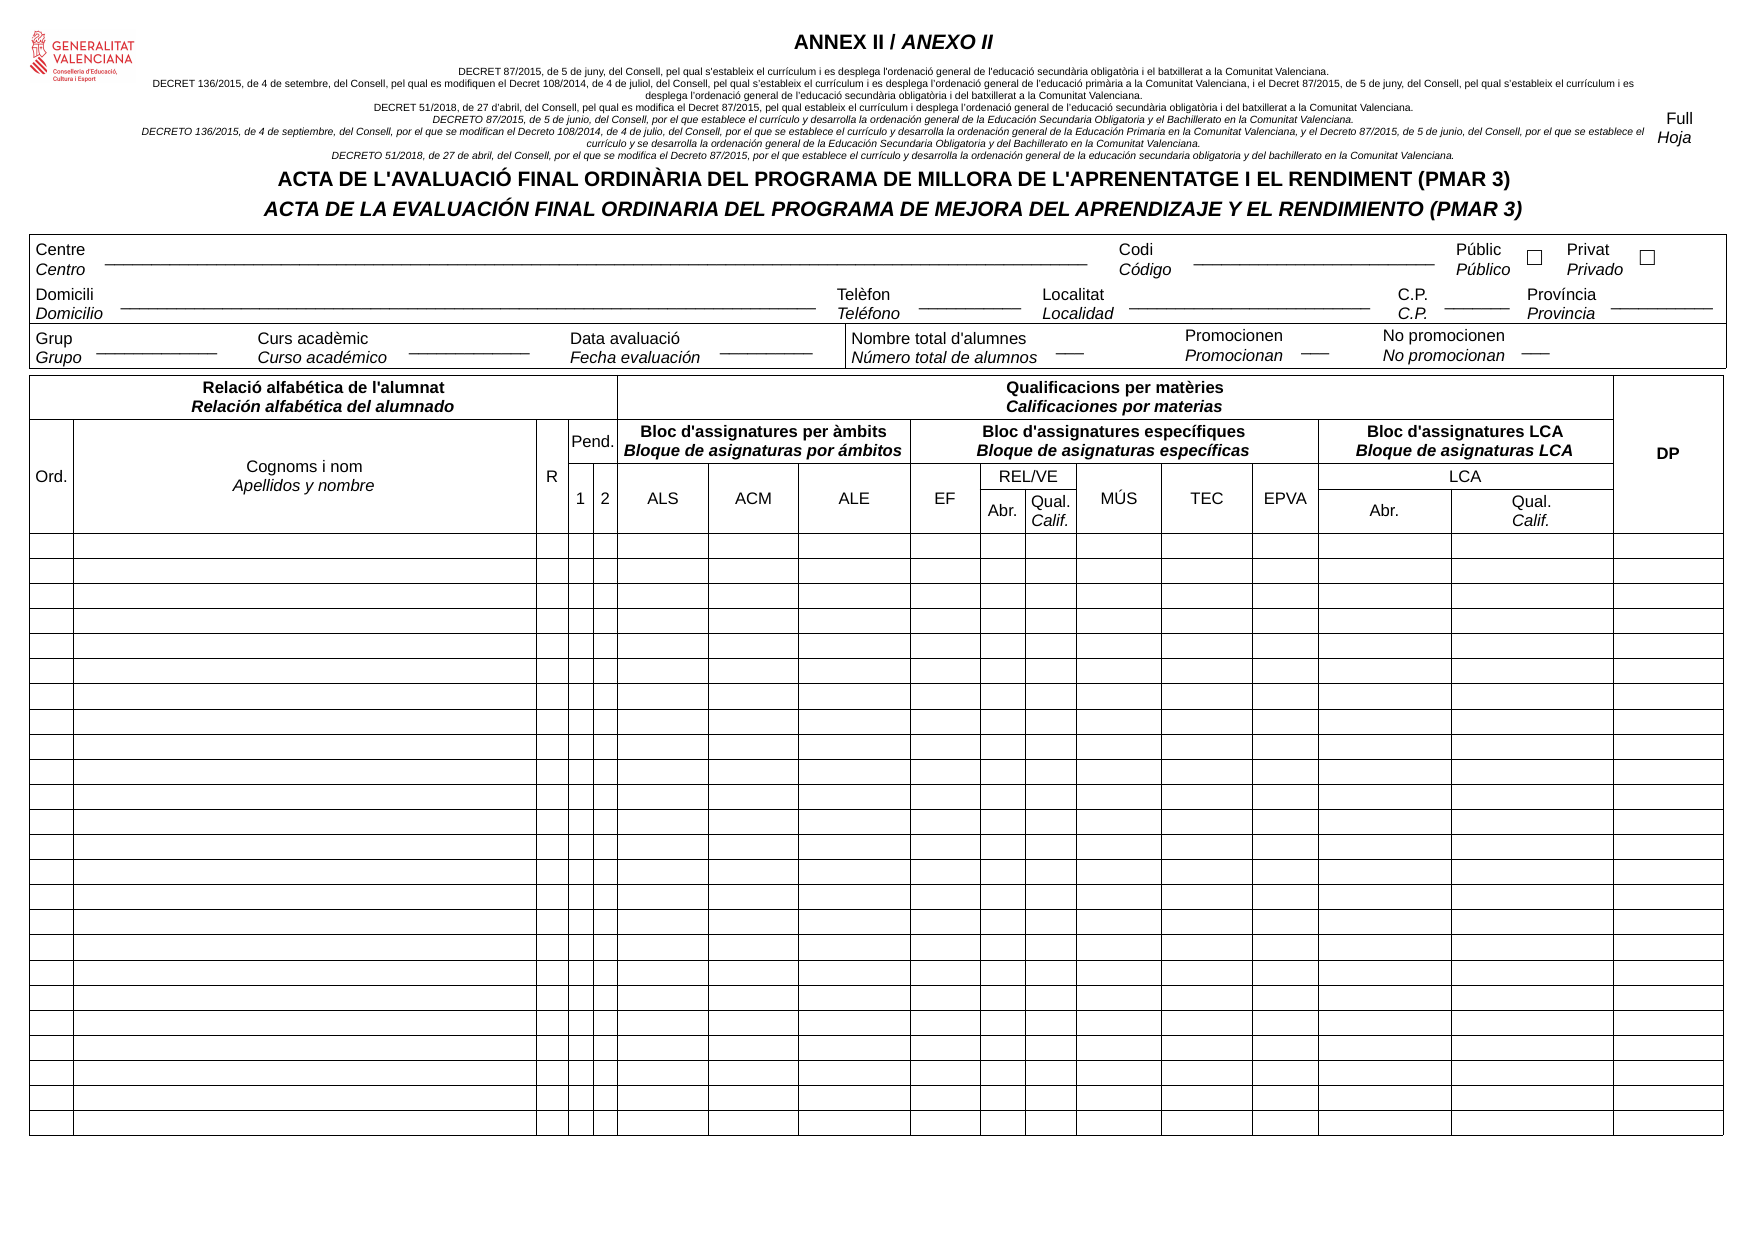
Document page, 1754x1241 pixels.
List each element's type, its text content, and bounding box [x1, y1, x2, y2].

table_cell [1614, 659, 1723, 683]
table_cell [1319, 1111, 1451, 1135]
table_cell [30, 710, 73, 733]
table_cell [1452, 760, 1613, 784]
table_cell No promocionen No promocionan [1377, 324, 1516, 367]
table_cell [30, 735, 73, 759]
table_cell [1026, 710, 1076, 733]
table_cell Teléfono [831, 304, 913, 323]
table_cell [30, 1061, 73, 1085]
table_cell [1253, 684, 1318, 708]
table_cell [1452, 935, 1613, 959]
table_cell [1253, 735, 1318, 759]
table_cell [1452, 910, 1613, 934]
table_cell 2 [594, 464, 617, 533]
table_cell [594, 1061, 617, 1085]
table_cell Qual. Calif. [1452, 490, 1613, 533]
table_cell Provincia [1521, 304, 1605, 323]
table_cell [1614, 1036, 1723, 1060]
table_cell [618, 760, 708, 784]
table_cell [709, 935, 798, 959]
table_cell [911, 961, 980, 984]
table_cell [911, 785, 980, 809]
table_cell [1162, 835, 1252, 859]
table_cell [74, 885, 536, 909]
table_cell [1162, 559, 1252, 583]
table_cell [30, 1036, 73, 1060]
table_cell Curs acadèmic [251, 324, 403, 348]
table_cell [1253, 935, 1318, 959]
table_cell [911, 885, 980, 909]
table_header □ [1634, 235, 1726, 279]
table_cell [799, 760, 910, 784]
table_cell ALS [618, 464, 708, 533]
table_cell [618, 584, 708, 608]
table_cell [1077, 1011, 1161, 1035]
table_cell [1253, 1061, 1318, 1085]
table_cell [1253, 1111, 1318, 1135]
table_cell Localidad [1036, 304, 1123, 323]
table_cell [30, 860, 73, 884]
table_cell [30, 760, 73, 784]
table_cell [1026, 634, 1076, 658]
table_cell [1319, 910, 1451, 934]
table_cell [537, 710, 568, 733]
table_cell [981, 785, 1025, 809]
table_cell [799, 659, 910, 683]
table_cell [618, 810, 708, 834]
table_cell [537, 634, 568, 658]
table_cell [1077, 534, 1161, 558]
table_cell [569, 1011, 593, 1035]
table_cell [1026, 785, 1076, 809]
table_cell [1452, 1036, 1613, 1060]
table_cell [594, 534, 617, 558]
table_cell [1026, 1111, 1076, 1135]
table_cell [1452, 961, 1613, 984]
table_cell [1253, 609, 1318, 633]
table_cell __________________________ [1123, 279, 1392, 323]
table_cell [911, 684, 980, 708]
table_cell [1077, 735, 1161, 759]
table_cell [1253, 760, 1318, 784]
table_cell [1452, 986, 1613, 1010]
table_cell ___ [1516, 324, 1726, 367]
table_cell Código [1113, 259, 1187, 279]
table_cell [1253, 584, 1318, 608]
table_cell C.P. [1392, 304, 1438, 323]
table_cell [594, 1036, 617, 1060]
table_cell [1026, 760, 1076, 784]
table_cell [1614, 785, 1723, 809]
table_cell [1253, 860, 1318, 884]
table_cell [1077, 609, 1161, 633]
table_cell [569, 534, 593, 558]
table_cell [1077, 1061, 1161, 1085]
table_cell [1253, 910, 1318, 934]
table_header DP [1614, 376, 1723, 533]
table_cell [799, 835, 910, 859]
table_cell [1162, 810, 1252, 834]
table_cell ALE [799, 464, 910, 533]
table_cell [1253, 785, 1318, 809]
table_cell [981, 659, 1025, 683]
table_cell Bloc d'assignatures LCA Bloque de asignaturas LCA [1319, 420, 1613, 463]
table_cell Grup [30, 324, 91, 348]
table_cell [1253, 1011, 1318, 1035]
table_cell [1452, 860, 1613, 884]
table_cell [74, 910, 536, 934]
table_cell Centro [30, 259, 99, 279]
table_cell Bloc d'assignatures per àmbits Bloque de asignaturas por ámbitos [618, 420, 910, 463]
table_cell [1077, 785, 1161, 809]
table_cell [1614, 1086, 1723, 1110]
table_cell [1162, 659, 1252, 683]
table_cell [981, 910, 1025, 934]
table_cell _______ [1439, 279, 1521, 323]
table_cell [1614, 760, 1723, 784]
table_cell ___________ [913, 279, 1036, 323]
table_cell [1162, 1061, 1252, 1085]
table_cell [1319, 986, 1451, 1010]
table_cell [1162, 910, 1252, 934]
table_cell [74, 860, 536, 884]
table_cell [1026, 935, 1076, 959]
table_cell [1026, 584, 1076, 608]
table_cell [1614, 860, 1723, 884]
table_cell [1026, 684, 1076, 708]
table_cell [569, 961, 593, 984]
table_cell [74, 1086, 536, 1110]
table_cell [709, 860, 798, 884]
table_cell [709, 986, 798, 1010]
table_cell [1162, 735, 1252, 759]
table_cell [1452, 1061, 1613, 1085]
table_cell C.P. [1392, 279, 1438, 304]
table_cell [709, 810, 798, 834]
table_cell [1319, 935, 1451, 959]
table_cell ___________________________________________________________________________ [115, 279, 831, 323]
table_cell [1253, 559, 1318, 583]
table_cell [618, 609, 708, 633]
table_cell [1253, 710, 1318, 733]
table_header __________________________ [1188, 235, 1450, 279]
table_cell [709, 684, 798, 708]
table_cell ___________ [1605, 279, 1726, 323]
table_cell [1319, 835, 1451, 859]
table_cell [981, 609, 1025, 633]
table_cell [74, 1111, 536, 1135]
table_cell [1319, 1086, 1451, 1110]
table_cell [799, 534, 910, 558]
table_cell [1162, 961, 1252, 984]
table_cell [911, 835, 980, 859]
table_cell [74, 735, 536, 759]
table_cell [1253, 1036, 1318, 1060]
table_cell [74, 835, 536, 859]
table_cell [594, 961, 617, 984]
table_cell [981, 1036, 1025, 1060]
table_cell [1162, 935, 1252, 959]
table_cell [618, 659, 708, 683]
table_cell [911, 659, 980, 683]
table_cell [981, 710, 1025, 733]
table_cell [1162, 1086, 1252, 1110]
table_cell [537, 860, 568, 884]
table_cell [569, 710, 593, 733]
table_cell [1614, 609, 1723, 633]
table_cell [537, 760, 568, 784]
table_cell [981, 1011, 1025, 1035]
table_cell [30, 1011, 73, 1035]
table_cell [911, 1061, 980, 1085]
table_cell [1026, 559, 1076, 583]
table_cell [30, 935, 73, 959]
table_cell [594, 735, 617, 759]
table_cell [981, 584, 1025, 608]
table_cell [30, 785, 73, 809]
table_cell [1319, 659, 1451, 683]
table_cell [537, 609, 568, 633]
table_cell [537, 885, 568, 909]
table_cell [1162, 760, 1252, 784]
table_cell [981, 534, 1025, 558]
table_cell [74, 935, 536, 959]
table_cell __________ [714, 324, 845, 367]
table_cell [594, 584, 617, 608]
table_cell [569, 584, 593, 608]
table_cell [911, 1011, 980, 1035]
table_cell [537, 935, 568, 959]
table_cell Nombre total d'alumnes [846, 324, 1050, 348]
table_cell R [537, 420, 568, 533]
table_cell [1614, 961, 1723, 984]
table_cell [1077, 584, 1161, 608]
table_cell [618, 684, 708, 708]
table_cell [1614, 910, 1723, 934]
table_cell [569, 785, 593, 809]
table_cell [981, 860, 1025, 884]
table_cell Domicilio [30, 304, 115, 323]
table_cell [569, 559, 593, 583]
table_cell [911, 910, 980, 934]
table_cell [1026, 810, 1076, 834]
table_cell [981, 735, 1025, 759]
table_cell Bloc d'assignatures específiques Bloque de asignaturas específicas [911, 420, 1318, 463]
table_cell [1319, 760, 1451, 784]
table_cell [30, 609, 73, 633]
table_cell [911, 634, 980, 658]
table_cell [1253, 634, 1318, 658]
table_cell [799, 584, 910, 608]
table_cell [1077, 885, 1161, 909]
table_cell [594, 885, 617, 909]
table_header Relació alfabética de l'alumnat Relación alfabética del alumnado [30, 376, 617, 419]
table_cell [709, 584, 798, 608]
table_cell [1614, 810, 1723, 834]
table_cell [618, 534, 708, 558]
table_cell [537, 659, 568, 683]
table_cell [74, 534, 536, 558]
table_cell [1026, 885, 1076, 909]
table_cell Qual. Calif. [1026, 490, 1076, 533]
table_cell [981, 935, 1025, 959]
table_cell [1452, 659, 1613, 683]
table_cell [1319, 1061, 1451, 1085]
table_cell [1162, 860, 1252, 884]
table_cell [709, 910, 798, 934]
table_cell [911, 534, 980, 558]
table_header Privat [1561, 235, 1634, 259]
table_cell [799, 609, 910, 633]
table_cell [1162, 785, 1252, 809]
table_cell [537, 1061, 568, 1085]
table_cell [1319, 885, 1451, 909]
table_cell [709, 885, 798, 909]
table_cell [30, 659, 73, 683]
table_cell [1319, 961, 1451, 984]
table_cell [709, 559, 798, 583]
table_cell Pend. [569, 420, 617, 463]
table_cell [618, 1061, 708, 1085]
table_cell [74, 986, 536, 1010]
table_cell [1614, 584, 1723, 608]
table_cell [799, 1086, 910, 1110]
table_cell [618, 885, 708, 909]
table_cell [1026, 986, 1076, 1010]
table_cell [1452, 684, 1613, 708]
table_cell [1614, 885, 1723, 909]
table_cell [74, 810, 536, 834]
table_cell [1452, 609, 1613, 633]
table_cell Localitat [1036, 279, 1123, 304]
table_cell [1162, 684, 1252, 708]
table_cell [74, 684, 536, 708]
table_cell [618, 961, 708, 984]
table_cell TEC [1162, 464, 1252, 533]
table_cell [1253, 534, 1318, 558]
table_cell Abr. [981, 490, 1025, 533]
table_cell [1026, 1011, 1076, 1035]
table_cell [569, 659, 593, 683]
table_cell Data avaluació [564, 324, 714, 348]
table_cell [981, 810, 1025, 834]
table_cell 1 [569, 464, 593, 533]
table_cell [537, 684, 568, 708]
table_cell [569, 885, 593, 909]
table_cell [981, 760, 1025, 784]
table_cell [1077, 634, 1161, 658]
table_cell [594, 1111, 617, 1135]
table_cell [1452, 835, 1613, 859]
table_cell [799, 961, 910, 984]
table_cell [594, 609, 617, 633]
table_cell [569, 835, 593, 859]
table_cell [1162, 1011, 1252, 1035]
table_cell [618, 935, 708, 959]
table_cell [1077, 710, 1161, 733]
table_cell [799, 810, 910, 834]
table_cell [911, 584, 980, 608]
table_cell [709, 1061, 798, 1085]
table_header Codi [1113, 235, 1187, 259]
table_cell [618, 785, 708, 809]
table_cell Grupo [30, 348, 91, 367]
table_cell [799, 1061, 910, 1085]
table_cell [1614, 1011, 1723, 1035]
table_cell [1077, 935, 1161, 959]
table_cell [709, 710, 798, 733]
table_cell [799, 860, 910, 884]
table_cell [799, 735, 910, 759]
table_header __________________________________________________________________________________________________________ [99, 235, 1113, 279]
table_cell [537, 559, 568, 583]
table_cell [709, 659, 798, 683]
table_cell [1452, 1111, 1613, 1135]
table_cell [1452, 534, 1613, 558]
table_cell [1319, 534, 1451, 558]
table_cell [1614, 634, 1723, 658]
table_cell [1253, 659, 1318, 683]
table_cell [74, 609, 536, 633]
table_cell [1319, 609, 1451, 633]
table_cell [911, 760, 980, 784]
table_cell [911, 559, 980, 583]
table_cell [30, 810, 73, 834]
table_cell [799, 710, 910, 733]
table_cell [537, 810, 568, 834]
table_cell [709, 961, 798, 984]
table_cell [1077, 1086, 1161, 1110]
table_cell [74, 785, 536, 809]
table_cell [1452, 810, 1613, 834]
table_cell [911, 1086, 980, 1110]
table_cell [981, 885, 1025, 909]
table_cell [537, 961, 568, 984]
table_cell [30, 634, 73, 658]
table_cell [1452, 710, 1613, 733]
table_cell [799, 634, 910, 658]
table_cell [1253, 961, 1318, 984]
table_cell [1614, 559, 1723, 583]
table_cell [799, 935, 910, 959]
table_cell [709, 634, 798, 658]
table_cell [1253, 835, 1318, 859]
table_cell [537, 534, 568, 558]
table_cell Privado [1561, 259, 1634, 279]
table_cell [799, 910, 910, 934]
table_cell [1452, 785, 1613, 809]
table_cell [569, 986, 593, 1010]
table_cell [74, 1036, 536, 1060]
table_cell Número total de alumnos [846, 348, 1050, 367]
table_cell [618, 710, 708, 733]
table_cell [981, 1061, 1025, 1085]
table_cell [1452, 1086, 1613, 1110]
table_header [30, 83, 136, 227]
table_cell Província [1521, 279, 1605, 304]
table_cell [1162, 885, 1252, 909]
table_cell [1162, 534, 1252, 558]
table_cell [569, 735, 593, 759]
table_cell [709, 835, 798, 859]
table_cell EPVA [1253, 464, 1318, 533]
table_cell [30, 559, 73, 583]
table_cell [1077, 659, 1161, 683]
table_cell [911, 935, 980, 959]
table_header ANNEX II / ANEXO II DECRET 87/2015, de 5 de juny, del Consell, pel qual s'estableix el currículum i es desplega l'ordenació general de l'educació secundària obligatòria i el batxillerat a la Comunitat Valenciana. DECRET 136/2015, de 4 de setembre, del Consell, pel qual es modifiquen el Decret 108/2014, de 4 de juliol, del Consell, pel qual s’estableix el currículum i es desplega l’ordenació general de l’educació primària a la Comunitat Valenciana, i el Decret 87/2015, de 5 de juny, del Consell, pel qual s’estableix el currículum i es desplega l’ordenació general de l’educació secundària obligatòria i del batxillerat a la Comunitat Valenciana. DECRET 51/2018, de 27 d’abril, del Consell, pel qual es modifica el Decret 87/2015, pel qual estableix el currículum i desplega l’ordenació general de l’educació secundària obligatòria i del batxillerat a la Comunitat Valenciana. DECRETO 87/2015, de 5 de junio, del Consell, por el que establece el currículo y desarrolla la ordenación general de la Educación Secundaria Obligatoria y el Bachillerato en la Comunitat Valenciana. DECRETO 136/2015, de 4 de septiembre, del Consell, por el que se modifican el Decreto 108/2014, de 4 de julio, del Consell, por el que se establece el currículo y desarrolla la ordenación general de la Educación Primaria en la Comunitat Valenciana, y el Decreto 87/2015, de 5 de junio, del Consell, por el que se establece el currículo y se desarrolla la ordenación general de la Educación Secundaria Obligatoria y del Bachillerato en la Comunitat Valenciana. DECRETO 51/2018, de 27 de abril, del Consell, por el que se modifica el Decreto 87/2015, por el que establece el currículo y desarrolla la ordenación general de la educación secundaria obligatoria y del bachillerato en la Comunitat Valenciana. ACTA DE L'AVALUACIÓ FINAL ORDINÀRIA DEL PROGRAMA DE MILLORA DE L'APRENENTATGE I EL RENDIMENT (PMAR 3) ACTA DE LA EVALUACIÓN FINAL ORDINARIA DEL PROGRAMA DE MEJORA DEL APRENDIZAJE Y EL RENDIMIENTO (PMAR 3) [136, 30, 1653, 227]
table_cell _____________ [403, 324, 564, 367]
table_cell [569, 810, 593, 834]
table_cell [569, 684, 593, 708]
table_cell [30, 1086, 73, 1110]
table_cell ___ [1295, 324, 1377, 367]
table_cell [1614, 1061, 1723, 1085]
table_cell [799, 785, 910, 809]
table_cell [1026, 1036, 1076, 1060]
table_cell [537, 1036, 568, 1060]
table_cell [709, 534, 798, 558]
table_cell [30, 961, 73, 984]
table_cell [569, 910, 593, 934]
table_cell [911, 860, 980, 884]
table_cell [799, 986, 910, 1010]
table_cell [1319, 710, 1451, 733]
table_cell [74, 710, 536, 733]
table_cell [594, 559, 617, 583]
table_cell [1452, 634, 1613, 658]
table_cell [1452, 735, 1613, 759]
table_cell [74, 559, 536, 583]
table_cell [1026, 609, 1076, 633]
table_cell [911, 609, 980, 633]
table_cell [981, 1086, 1025, 1110]
table_cell [537, 735, 568, 759]
table_header Qualificacions per matèries Calificaciones por materias [618, 376, 1613, 419]
table_cell [569, 760, 593, 784]
table_cell [799, 559, 910, 583]
table_cell [1253, 986, 1318, 1010]
table_cell [569, 860, 593, 884]
table_cell [911, 710, 980, 733]
table_cell [1077, 1111, 1161, 1135]
table_cell [1077, 961, 1161, 984]
table_cell [799, 885, 910, 909]
table_cell [594, 634, 617, 658]
table_cell [1077, 684, 1161, 708]
table_cell [618, 910, 708, 934]
table_cell [537, 584, 568, 608]
table_cell _____________ [91, 324, 251, 367]
table_cell [709, 1111, 798, 1135]
table_cell [709, 1036, 798, 1060]
table_cell [1319, 860, 1451, 884]
table_cell [911, 1111, 980, 1135]
table_cell [537, 835, 568, 859]
table_cell [1253, 810, 1318, 834]
table_cell Telèfon [831, 279, 913, 304]
table_cell [1162, 986, 1252, 1010]
table_cell [709, 785, 798, 809]
table_cell [30, 885, 73, 909]
table_cell [911, 810, 980, 834]
table_cell [709, 735, 798, 759]
table_cell [911, 1036, 980, 1060]
table_cell [709, 609, 798, 633]
table_cell [911, 735, 980, 759]
table_cell [1162, 584, 1252, 608]
table_cell REL/VE [981, 464, 1076, 488]
table_cell [799, 1036, 910, 1060]
table_cell [74, 1011, 536, 1035]
table_cell [1319, 559, 1451, 583]
table_cell [1026, 1086, 1076, 1110]
table_cell [594, 860, 617, 884]
table_cell Ord. [30, 420, 73, 533]
table_cell [569, 1086, 593, 1110]
table_cell [799, 684, 910, 708]
table_cell [1614, 835, 1723, 859]
table_cell [74, 961, 536, 984]
table_cell [1319, 584, 1451, 608]
table_cell [594, 986, 617, 1010]
table_cell [618, 986, 708, 1010]
table_cell [30, 835, 73, 859]
table_cell [1026, 860, 1076, 884]
table_cell [1614, 986, 1723, 1010]
table_cell ACM [709, 464, 798, 533]
table_cell [709, 760, 798, 784]
table_cell [594, 835, 617, 859]
table_cell [30, 1111, 73, 1135]
table_cell [618, 860, 708, 884]
table_cell [74, 659, 536, 683]
table_cell [1162, 710, 1252, 733]
table_cell [1026, 1061, 1076, 1085]
table_cell [1614, 710, 1723, 733]
table_cell Fecha evaluación [564, 348, 714, 367]
table_cell Domicili [30, 279, 115, 304]
table_cell [1319, 810, 1451, 834]
table_cell [30, 910, 73, 934]
table_cell [709, 1086, 798, 1110]
table_cell [1452, 584, 1613, 608]
table_cell [30, 684, 73, 708]
table_cell [594, 659, 617, 683]
table_cell [594, 710, 617, 733]
table_cell [1162, 609, 1252, 633]
table_cell [594, 1011, 617, 1035]
table_cell [1614, 684, 1723, 708]
table_cell MÚS [1077, 464, 1161, 533]
table_cell [1614, 534, 1723, 558]
table_cell [537, 1011, 568, 1035]
table_cell [74, 634, 536, 658]
table_cell [981, 684, 1025, 708]
table_cell [1162, 1111, 1252, 1135]
table_cell [981, 1111, 1025, 1135]
table_cell [911, 986, 980, 1010]
table_cell [618, 1111, 708, 1135]
table_cell ___ [1050, 324, 1179, 367]
table_cell [799, 1011, 910, 1035]
table_cell [1452, 885, 1613, 909]
table_cell Cognoms i nom Apellidos y nombre [74, 420, 536, 533]
table_cell [1077, 910, 1161, 934]
table_cell [1319, 735, 1451, 759]
table_cell [1319, 785, 1451, 809]
table_cell [1319, 634, 1451, 658]
table_cell [1452, 559, 1613, 583]
table_cell [1319, 684, 1451, 708]
table_cell [1319, 1036, 1451, 1060]
table_cell [981, 986, 1025, 1010]
table_cell [1614, 935, 1723, 959]
table_cell [594, 1086, 617, 1110]
table_cell [1614, 735, 1723, 759]
table_cell [537, 785, 568, 809]
table_cell [537, 1086, 568, 1110]
table_cell [618, 735, 708, 759]
table_cell [1162, 634, 1252, 658]
table_cell [1077, 760, 1161, 784]
table_cell [1026, 910, 1076, 934]
table_cell [1452, 1011, 1613, 1035]
table_cell [1077, 860, 1161, 884]
table_cell [618, 1036, 708, 1060]
table_cell [1162, 1036, 1252, 1060]
table_cell [1026, 835, 1076, 859]
table_header □ [1521, 235, 1561, 279]
table_cell [594, 785, 617, 809]
table_cell [1319, 1011, 1451, 1035]
table_cell [594, 910, 617, 934]
table_cell Curso académico [251, 348, 403, 367]
table_cell [30, 986, 73, 1010]
table_cell [74, 760, 536, 784]
table_cell [1253, 1086, 1318, 1110]
table_cell [74, 584, 536, 608]
table_header [1693, 30, 1724, 227]
table_cell [709, 1011, 798, 1035]
table_cell LCA [1319, 464, 1613, 488]
table_header Centre [30, 235, 99, 259]
table_cell [569, 634, 593, 658]
table_cell [1077, 835, 1161, 859]
table_cell [618, 559, 708, 583]
table_cell [1077, 1036, 1161, 1060]
table_cell [594, 935, 617, 959]
table_cell [569, 1061, 593, 1085]
table_cell [1077, 559, 1161, 583]
table_cell [1077, 986, 1161, 1010]
table_cell [594, 684, 617, 708]
table_cell [594, 760, 617, 784]
table_header Públic [1450, 235, 1521, 259]
table_cell [1026, 534, 1076, 558]
table_cell [981, 961, 1025, 984]
table_cell [1253, 885, 1318, 909]
table_cell [981, 634, 1025, 658]
table_cell [537, 910, 568, 934]
table_cell [569, 609, 593, 633]
table_cell [30, 584, 73, 608]
table_cell [799, 1111, 910, 1135]
table_cell [569, 1036, 593, 1060]
table_cell [74, 1061, 536, 1085]
table_cell [1026, 961, 1076, 984]
table_cell [1026, 735, 1076, 759]
table_cell [537, 1111, 568, 1135]
table_cell [30, 534, 73, 558]
table_header Full Hoja [1653, 30, 1693, 227]
table_cell Público [1450, 259, 1521, 279]
table_cell [569, 1111, 593, 1135]
table_cell [618, 1086, 708, 1110]
table_cell [1614, 1111, 1723, 1135]
table_cell [569, 935, 593, 959]
table_cell [618, 634, 708, 658]
table_cell [594, 810, 617, 834]
table_cell [537, 986, 568, 1010]
table_cell Promocionen Promocionan [1179, 324, 1295, 367]
table_cell [1026, 659, 1076, 683]
table_cell Abr. [1319, 490, 1451, 533]
table_cell [618, 835, 708, 859]
table_cell [981, 559, 1025, 583]
table_cell [618, 1011, 708, 1035]
table_cell EF [911, 464, 980, 533]
table_cell [1077, 810, 1161, 834]
table_cell [981, 835, 1025, 859]
